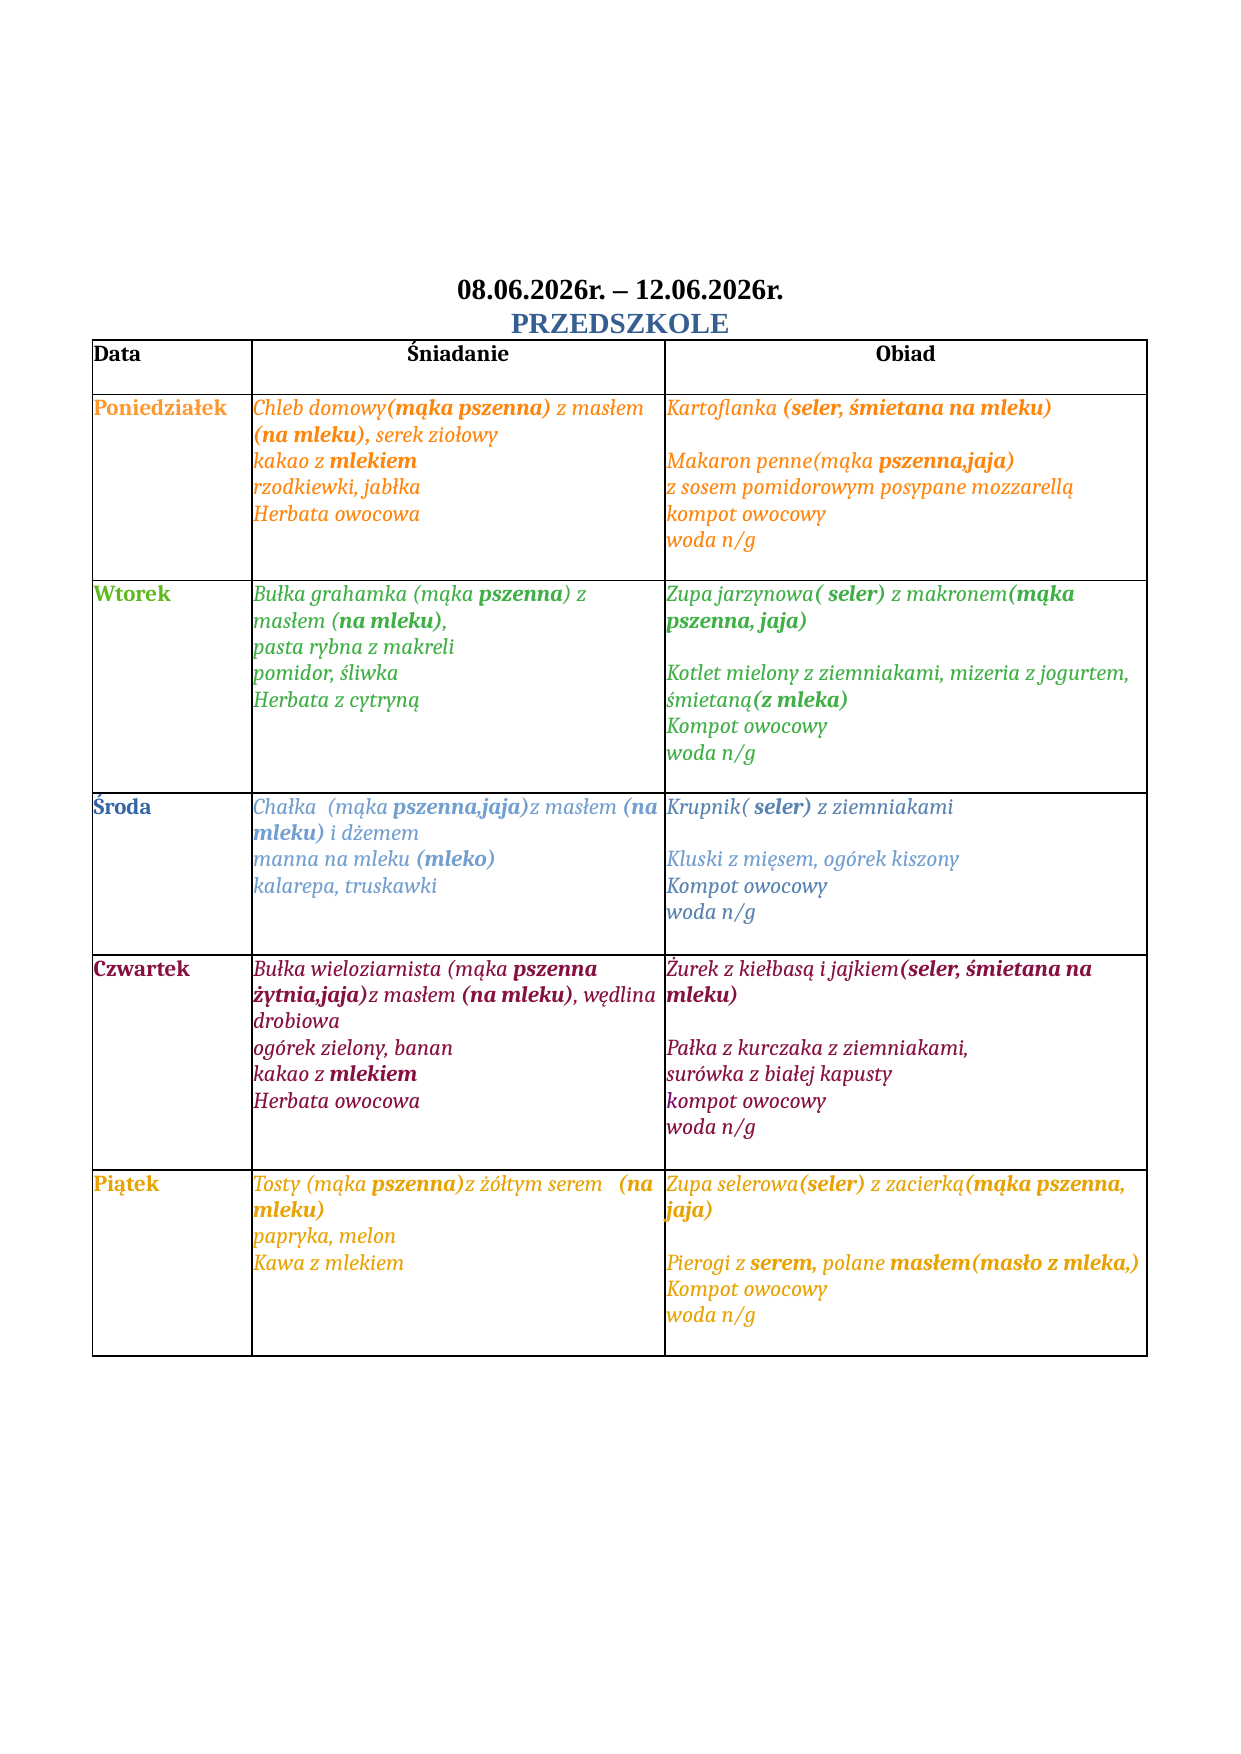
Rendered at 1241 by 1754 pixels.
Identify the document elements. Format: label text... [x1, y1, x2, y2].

table_cell Środa [93, 794, 251, 954]
table_header Obiad [666, 341, 1146, 393]
table_cell Chleb domowy(mąka pszenna) z masłem (na mleku), serek ziołowy kakao z mlekiem rzodkiewki, jabłka Herbata owocowa [253, 395, 664, 579]
table_cell Poniedziałek [93, 395, 251, 579]
table_cell Kartoflanka (seler, śmietana na mleku) Makaron penne(mąka pszenna,jaja) z sosem pomidorowym posypane mozzarellą kompot owocowy woda n/g [666, 395, 1146, 579]
table_cell Żurek z kiełbasą i jajkiem(seler, śmietana na mleku) Pałka z kurczaka z ziemniakami, surówka z białej kapusty kompot owocowy woda n/g [666, 956, 1146, 1169]
table_cell Czwartek [93, 956, 251, 1169]
table_header Data [93, 341, 251, 393]
table_cell Chałka (mąka pszenna,jaja)z masłem (na mleku) i dżemem manna na mleku (mleko) kalarepa, truskawki [253, 794, 664, 954]
table_cell Zupa selerowa(seler) z zacierką(mąka pszenna, jaja) Pierogi z serem, polane masłem(masło z mleka,) Kompot owocowy woda n/g [666, 1171, 1146, 1355]
table_cell Tosty (mąka pszenna)z żółtym serem (na mleku) papryka, melon Kawa z mlekiem [253, 1171, 664, 1355]
table_cell Zupa jarzynowa( seler) z makronem(mąka pszenna, jaja) Kotlet mielony z ziemniakami, mizeria z jogurtem, śmietaną(z mleka) Kompot owocowy woda n/g [666, 581, 1146, 792]
table_cell Bułka grahamka (mąka pszenna) z masłem (na mleku), pasta rybna z makreli pomidor, śliwka Herbata z cytryną [253, 581, 664, 792]
table_header Śniadanie [253, 341, 664, 393]
table_cell Piątek [93, 1171, 251, 1355]
text 08.06.2026r. – 12.06.2026r. [118, 272, 1122, 306]
table_cell Bułka wieloziarnista (mąka pszenna żytnia,jaja)z masłem (na mleku), wędlina drobiowa ogórek zielony, banan kakao z mlekiem Herbata owocowa [253, 956, 664, 1169]
table_cell Wtorek [93, 581, 251, 792]
table_cell Krupnik( seler) z ziemniakami Kluski z mięsem, ogórek kiszony Kompot owocowy woda n/g [666, 794, 1146, 954]
text PRZEDSZKOLE [118, 306, 1122, 339]
